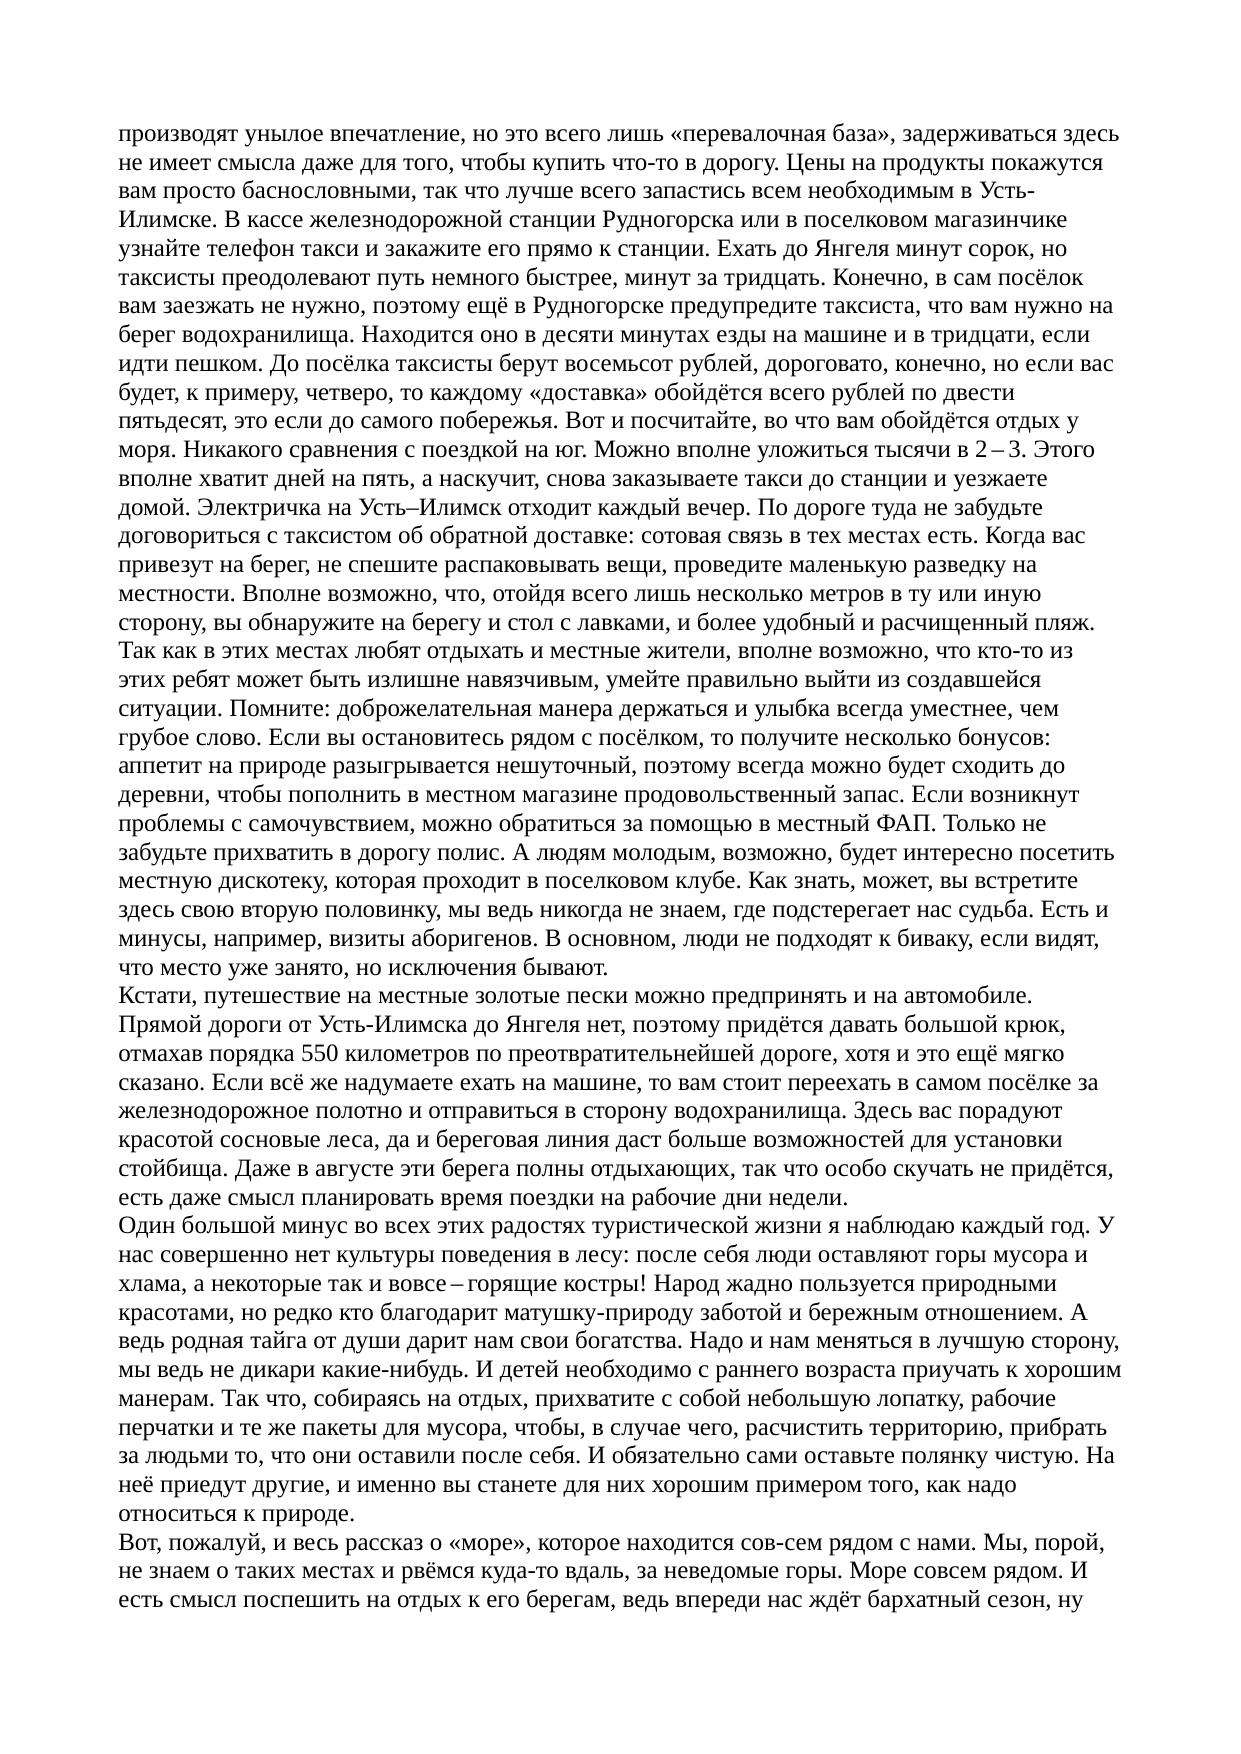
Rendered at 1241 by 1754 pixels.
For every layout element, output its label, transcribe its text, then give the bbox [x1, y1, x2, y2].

text производят унылое впечатление, но это всего лишь «перевалочная база», задерживаться здесь не имеет смысла даже для того, чтобы купить что-то в дорогу. Цены на продукты покажутся вам просто баснословными, так что лучше всего запастись всем необходимым в Усть-Илимске. В кассе железнодорожной станции Рудногорска или в поселковом магазинчике узнайте телефон такси и закажите его прямо к станции. Ехать до Янгеля минут сорок, но таксисты преодолевают путь немного быстрее, минут за тридцать. Конечно, в сам посёлок вам заезжать не нужно, поэтому ещё в Рудногорске предупредите таксиста, что вам нужно на берег водохранилища. Находится оно в десяти минутах езды на машине и в тридцати, если идти пешком. До посёлка таксисты берут восемьсот рублей, дороговато, конечно, но если вас будет, к примеру, четверо, то каждому «доставка» обойдётся всего рублей по двести пятьдесят, это если до самого побережья. Вот и посчитайте, во что вам обойдётся отдых у моря. Никакого сравнения с поездкой на юг. Можно вполне уложиться тысячи в 2 – 3. Этого вполне хватит дней на пять, а наскучит, снова заказываете такси до станции и уезжаете домой. Электричка на Усть–Илимск отходит каждый вечер. По дороге туда не забудьте договориться с таксистом об обратной доставке: сотовая связь в тех местах есть. Когда вас привезут на берег, не спешите распаковывать вещи, проведите маленькую разведку на местности. Вполне возможно, что, отойдя всего лишь несколько метров в ту или иную сторону, вы обнаружите на берегу и стол с лавками, и более удобный и расчищенный пляж. Так как в этих местах любят отдыхать и местные жители, вполне возможно, что кто-то из этих ребят может быть излишне навязчивым, умейте правильно выйти из создавшейся ситуации. Помните: доброжелательная манера держаться и улыбка всегда уместнее, чем грубое слово. Если вы остановитесь рядом с посёлком, то получите несколько бонусов: аппетит на природе разыгрывается нешуточный, поэтому всегда можно будет сходить до деревни, чтобы пополнить в местном магазине продовольственный запас. Если возникнут проблемы с самочувствием, можно обратиться за помощью в местный ФАП. Только не забудьте прихватить в дорогу полис. А людям молодым, возможно, будет интересно посетить местную дискотеку, которая проходит в поселковом клубе. Как знать, может, вы встретите здесь свою вторую половинку, мы ведь никогда не знаем, где подстерегает нас судьба. Есть и минусы, например, визиты аборигенов. В основном, люди не подходят к биваку, если видят, что место уже занято, но исключения бывают. Кстати, путешествие на местные золотые пески можно предпринять и на автомобиле. Прямой дороги от Усть-Илимска до Янгеля нет, поэтому придётся давать большой крюк, отмахав порядка 550 километров по преотвратительнейшей дороге, хотя и это ещё мягко сказано. Если всё же надумаете ехать на машине, то вам стоит переехать в самом посёлке за железнодорожное полотно и отправиться в сторону водохранилища. Здесь вас порадуют красотой сосновые леса, да и береговая линия даст больше возможностей для установки стойбища. Даже в августе эти берега полны отдыхающих, так что особо скучать не придётся, есть даже смысл планировать время поездки на рабочие дни недели. Один большой минус во всех этих радостях туристической жизни я наблюдаю каждый год. У нас совершенно нет культуры поведения в лесу: после себя люди оставляют горы мусора и хлама, а некоторые так и вовсе – горящие костры! Народ жадно пользуется природными красотами, но редко кто благодарит матушку-природу заботой и бережным отношением. А ведь родная тайга от души дарит нам свои богатства. Надо и нам меняться в лучшую сторону, мы ведь не дикари какие-нибудь. И детей необходимо с раннего возраста приучать к хорошим манерам. Так что, собираясь на отдых, прихватите с собой небольшую лопатку, рабочие перчатки и те же пакеты для мусора, чтобы, в случае чего, расчистить территорию, прибрать за людьми то, что они оставили после себя. И обязательно сами оставьте полянку чистую. На неё приедут другие, и именно вы станете для них хорошим примером того, как надо относиться к природе. Вот, пожалуй, и весь рассказ о «море», которое находится сов-сем рядом с нами. Мы, порой, не знаем о таких местах и рвёмся куда-то вдаль, за неведомые горы. Море совсем рядом. И есть смысл поспешить на отдых к его берегам, ведь впереди нас ждёт бархатный сезон, ну [118, 118, 1122, 1613]
